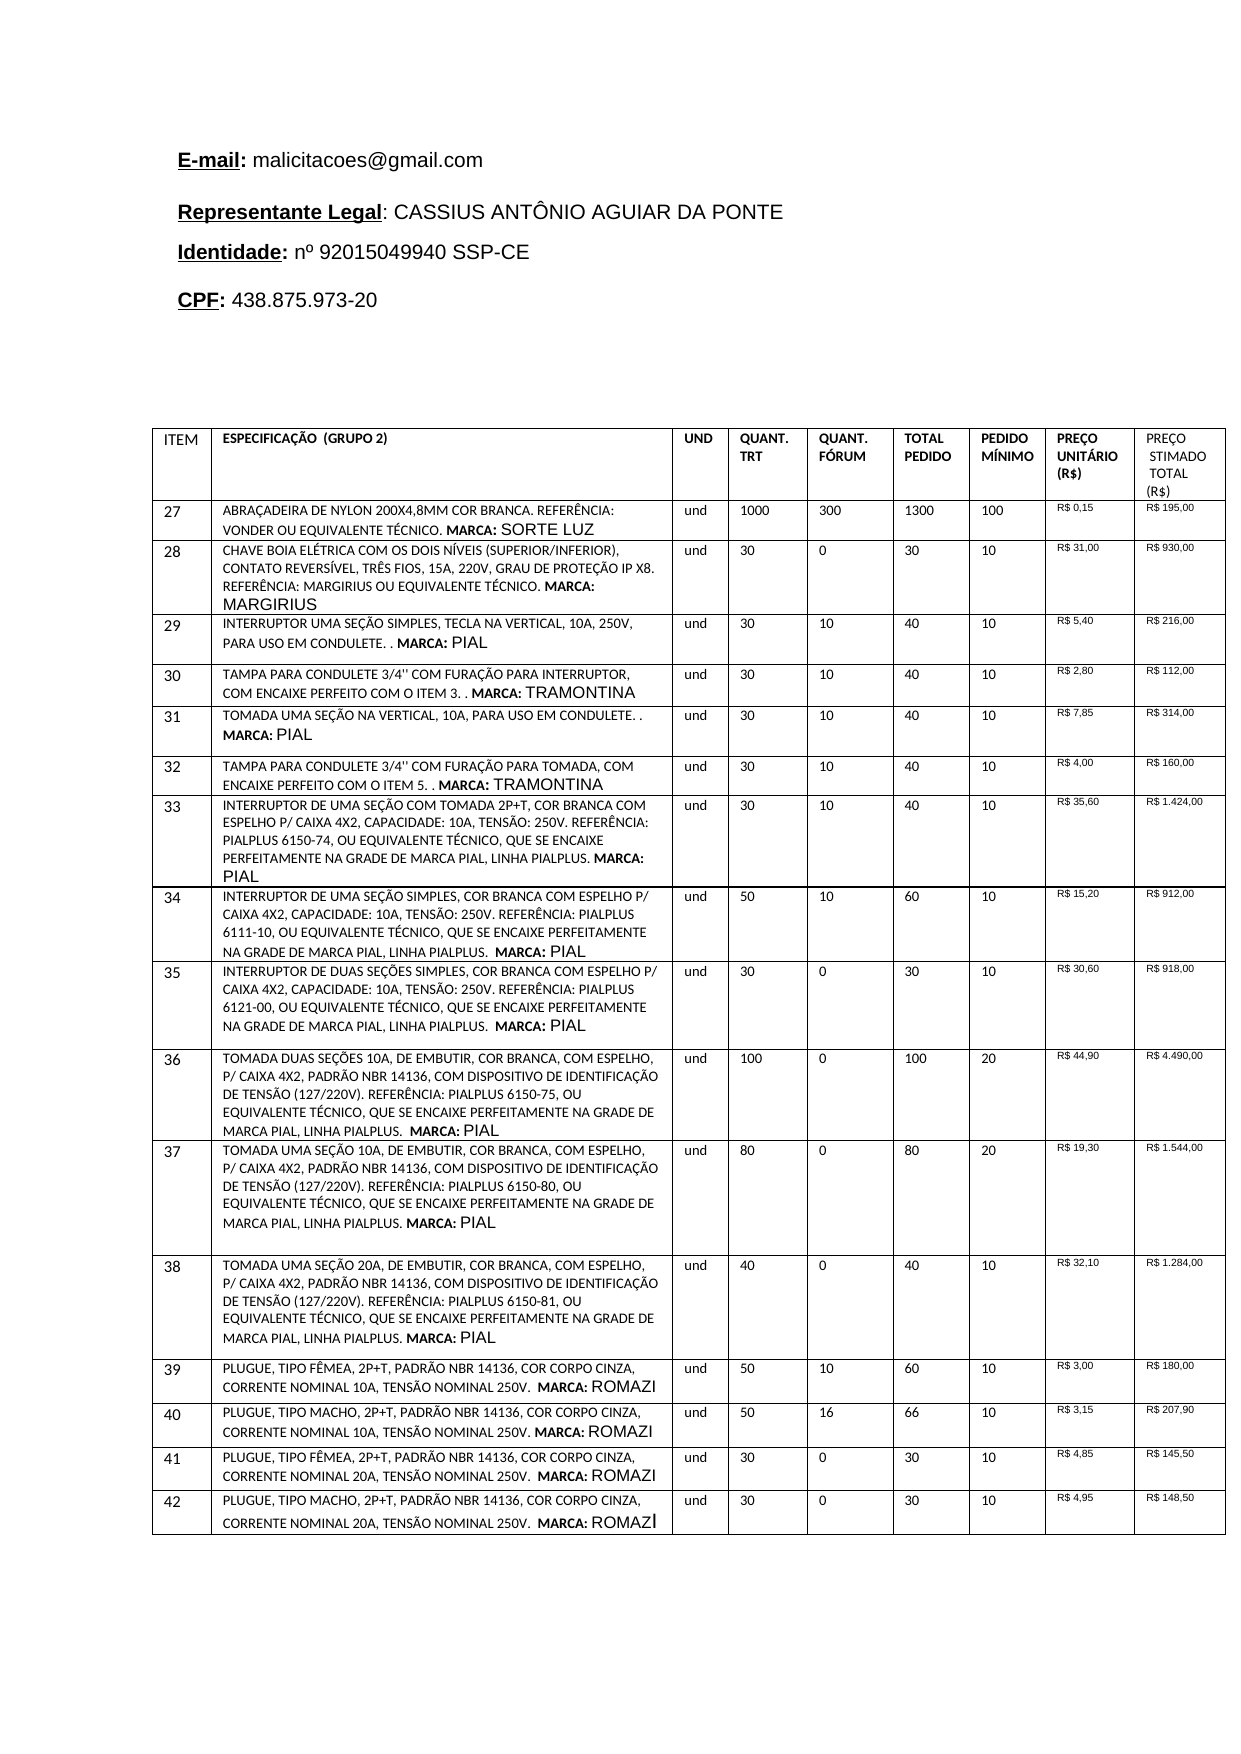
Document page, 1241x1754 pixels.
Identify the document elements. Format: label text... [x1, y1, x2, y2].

table_cell R$ 195,00 [1135, 501, 1225, 540]
table_cell 0 [808, 541, 893, 614]
table_cell 30 [729, 1491, 807, 1534]
table_cell 35 [153, 962, 211, 1048]
table_cell 0 [808, 1491, 893, 1534]
table_cell PLUGUE, TIPO FÊMEA, 2P+T, PADRÃO NBR 14136, COR CORPO CINZA, CORRENTE NOMINAL 10A, TENSÃO NOMINAL 250V. MARCA: ROMAZI [212, 1360, 672, 1403]
table_cell PLUGUE, TIPO FÊMEA, 2P+T, PADRÃO NBR 14136, COR CORPO CINZA, CORRENTE NOMINAL 20A, TENSÃO NOMINAL 250V. MARCA: ROMAZI [212, 1448, 672, 1490]
table_cell R$ 4,85 [1046, 1448, 1134, 1490]
table_cell 10 [970, 665, 1045, 706]
table_cell 30 [729, 796, 807, 886]
table_cell 27 [153, 501, 211, 540]
table_header TOTAL PEDIDO [894, 429, 969, 500]
table_cell 30 [729, 757, 807, 795]
table_cell 10 [808, 615, 893, 664]
table_cell 0 [808, 1448, 893, 1490]
table_cell 50 [729, 1404, 807, 1447]
text Identidade: nº 92015049940 SSP-CE [177, 240, 1063, 264]
table_cell 10 [808, 757, 893, 795]
table_cell 40 [894, 665, 969, 706]
table_cell R$ 918,00 [1135, 962, 1225, 1048]
table_cell R$ 0,15 [1046, 501, 1134, 540]
table_cell R$ 30,60 [1046, 962, 1134, 1048]
table_cell 40 [894, 796, 969, 886]
table_cell R$ 145,50 [1135, 1448, 1225, 1490]
table_cell 30 [894, 1491, 969, 1534]
table_cell 10 [970, 1491, 1045, 1534]
table_cell 30 [729, 1448, 807, 1490]
table_cell 20 [970, 1050, 1045, 1140]
table_cell R$ 1.424,00 [1135, 796, 1225, 886]
table_cell 40 [894, 707, 969, 756]
table_cell 30 [729, 707, 807, 756]
table_cell 29 [153, 615, 211, 664]
table_cell und [673, 665, 728, 706]
table_cell 60 [894, 1360, 969, 1403]
text Representante Legal: CASSIUS ANTÔNIO AGUIAR DA PONTE [177, 200, 1063, 224]
table_cell R$ 35,60 [1046, 796, 1134, 886]
table_cell 32 [153, 757, 211, 795]
table_cell R$ 32,10 [1046, 1256, 1134, 1358]
table_header UND [673, 429, 728, 500]
table_cell 80 [729, 1141, 807, 1255]
table_cell 39 [153, 1360, 211, 1403]
table_cell 40 [729, 1256, 807, 1358]
table_cell und [673, 615, 728, 664]
table_cell TAMPA PARA CONDULETE 3/4'' COM FURAÇÃO PARA TOMADA, COM ENCAIXE PERFEITO COM O ITEM 5. . MARCA: TRAMONTINA [212, 757, 672, 795]
table_cell und [673, 541, 728, 614]
table_cell 30 [729, 962, 807, 1048]
table_cell R$ 19,30 [1046, 1141, 1134, 1255]
table_cell und [673, 1141, 728, 1255]
table_cell R$ 112,00 [1135, 665, 1225, 706]
table_header ESPECIFICAÇÃO (GRUPO 2) [212, 429, 672, 500]
table_cell 40 [894, 1256, 969, 1358]
table_cell PLUGUE, TIPO MACHO, 2P+T, PADRÃO NBR 14136, COR CORPO CINZA, CORRENTE NOMINAL 10A, TENSÃO NOMINAL 250V. MARCA: ROMAZI [212, 1404, 672, 1447]
table_cell 16 [808, 1404, 893, 1447]
table_cell 30 [153, 665, 211, 706]
table_cell und [673, 707, 728, 756]
table_cell 66 [894, 1404, 969, 1447]
table_header PREÇO STIMADO TOTAL (R$) [1135, 429, 1225, 500]
table_cell INTERRUPTOR DE UMA SEÇÃO SIMPLES, COR BRANCA COM ESPELHO P/ CAIXA 4X2, CAPACIDADE: 10A, TENSÃO: 250V. REFERÊNCIA: PIALPLUS 6111-10, OU EQUIVALENTE TÉCNICO, QUE SE ENCAIXE PERFEITAMENTE NA GRADE DE MARCA PIAL, LINHA PIALPLUS. MARCA: PIAL [212, 888, 672, 961]
text E-mail: malicitacoes@gmail.com [177, 148, 1063, 172]
table_cell 36 [153, 1050, 211, 1140]
table_cell 80 [894, 1141, 969, 1255]
table_cell und [673, 1404, 728, 1447]
table_cell R$ 44,90 [1046, 1050, 1134, 1140]
table_cell 0 [808, 1050, 893, 1140]
table_cell 30 [729, 665, 807, 706]
table_cell R$ 207,90 [1135, 1404, 1225, 1447]
table_cell R$ 1.284,00 [1135, 1256, 1225, 1358]
table_cell 41 [153, 1448, 211, 1490]
table_cell 300 [808, 501, 893, 540]
table_cell INTERRUPTOR UMA SEÇÃO SIMPLES, TECLA NA VERTICAL, 10A, 250V, PARA USO EM CONDULETE. . MARCA: PIAL [212, 615, 672, 664]
table_cell TOMADA UMA SEÇÃO NA VERTICAL, 10A, PARA USO EM CONDULETE. . MARCA: PIAL [212, 707, 672, 756]
table_cell R$ 15,20 [1046, 888, 1134, 961]
table_cell und [673, 888, 728, 961]
text CPF: 438.875.973-20 [177, 288, 1063, 312]
table_cell 50 [729, 1360, 807, 1403]
table_cell R$ 3,00 [1046, 1360, 1134, 1403]
table_cell R$ 160,00 [1135, 757, 1225, 795]
table_cell und [673, 501, 728, 540]
table_cell PLUGUE, TIPO MACHO, 2P+T, PADRÃO NBR 14136, COR CORPO CINZA, CORRENTE NOMINAL 20A, TENSÃO NOMINAL 250V. MARCA: ROMAZI [212, 1491, 672, 1534]
table_cell R$ 4,00 [1046, 757, 1134, 795]
table_cell 10 [970, 541, 1045, 614]
table_cell R$ 180,00 [1135, 1360, 1225, 1403]
table_cell 10 [970, 757, 1045, 795]
table_cell 31 [153, 707, 211, 756]
table_header QUANT. FÓRUM [808, 429, 893, 500]
table_cell 10 [970, 796, 1045, 886]
table_cell INTERRUPTOR DE UMA SEÇÃO COM TOMADA 2P+T, COR BRANCA COM ESPELHO P/ CAIXA 4X2, CAPACIDADE: 10A, TENSÃO: 250V. REFERÊNCIA: PIALPLUS 6150-74, OU EQUIVALENTE TÉCNICO, QUE SE ENCAIXE PERFEITAMENTE NA GRADE DE MARCA PIAL, LINHA PIALPLUS. MARCA: PIAL [212, 796, 672, 886]
table_cell 10 [970, 1448, 1045, 1490]
table_cell und [673, 1050, 728, 1140]
table_header QUANT. TRT [729, 429, 807, 500]
table_cell 1000 [729, 501, 807, 540]
table_cell R$ 4,95 [1046, 1491, 1134, 1534]
table_cell und [673, 757, 728, 795]
table_cell R$ 1.544,00 [1135, 1141, 1225, 1255]
table_cell 60 [894, 888, 969, 961]
table_cell R$ 2,80 [1046, 665, 1134, 706]
table_cell 0 [808, 1141, 893, 1255]
table_cell R$ 216,00 [1135, 615, 1225, 664]
table_cell 40 [153, 1404, 211, 1447]
table_cell R$ 3,15 [1046, 1404, 1134, 1447]
table_cell 20 [970, 1141, 1045, 1255]
table_cell und [673, 1448, 728, 1490]
table_cell CHAVE BOIA ELÉTRICA COM OS DOIS NÍVEIS (SUPERIOR/INFERIOR), CONTATO REVERSÍVEL, TRÊS FIOS, 15A, 220V, GRAU DE PROTEÇÃO IP X8. REFERÊNCIA: MARGIRIUS OU EQUIVALENTE TÉCNICO. MARCA: MARGIRIUS [212, 541, 672, 614]
table_cell 30 [729, 541, 807, 614]
table_cell 10 [970, 888, 1045, 961]
table_cell 30 [894, 962, 969, 1048]
table_cell 38 [153, 1256, 211, 1358]
table_cell und [673, 796, 728, 886]
table_cell 10 [970, 1256, 1045, 1358]
table_cell ABRAÇADEIRA DE NYLON 200X4,8MM COR BRANCA. REFERÊNCIA: VONDER OU EQUIVALENTE TÉCNICO. MARCA: SORTE LUZ [212, 501, 672, 540]
table_cell 10 [808, 796, 893, 886]
table_cell und [673, 1491, 728, 1534]
table_cell R$ 4.490,00 [1135, 1050, 1225, 1140]
table_cell 100 [970, 501, 1045, 540]
table_cell 33 [153, 796, 211, 886]
table_cell 0 [808, 962, 893, 1048]
table_cell R$ 912,00 [1135, 888, 1225, 961]
table_cell 30 [729, 615, 807, 664]
table_cell TAMPA PARA CONDULETE 3/4'' COM FURAÇÃO PARA INTERRUPTOR, COM ENCAIXE PERFEITO COM O ITEM 3. . MARCA: TRAMONTINA [212, 665, 672, 706]
table_cell 40 [894, 615, 969, 664]
table_cell 10 [808, 665, 893, 706]
table_cell 100 [894, 1050, 969, 1140]
table_cell 10 [970, 615, 1045, 664]
table_cell R$ 314,00 [1135, 707, 1225, 756]
table_header PEDIDO MÍNIMO [970, 429, 1045, 500]
table_cell 37 [153, 1141, 211, 1255]
table_cell und [673, 1360, 728, 1403]
table_cell 10 [970, 707, 1045, 756]
table_cell 10 [808, 888, 893, 961]
table_cell R$ 930,00 [1135, 541, 1225, 614]
table_cell 10 [970, 1404, 1045, 1447]
table_cell 10 [808, 1360, 893, 1403]
table_cell und [673, 962, 728, 1048]
table_cell 30 [894, 541, 969, 614]
table_cell 50 [729, 888, 807, 961]
table_cell 0 [808, 1256, 893, 1358]
table_cell und [673, 1256, 728, 1358]
table_cell TOMADA UMA SEÇÃO 10A, DE EMBUTIR, COR BRANCA, COM ESPELHO, P/ CAIXA 4X2, PADRÃO NBR 14136, COM DISPOSITIVO DE IDENTIFICAÇÃO DE TENSÃO (127/220V). REFERÊNCIA: PIALPLUS 6150-80, OU EQUIVALENTE TÉCNICO, QUE SE ENCAIXE PERFEITAMENTE NA GRADE DE MARCA PIAL, LINHA PIALPLUS. MARCA: PIAL [212, 1141, 672, 1255]
table_cell R$ 31,00 [1046, 541, 1134, 614]
table_cell TOMADA DUAS SEÇÕES 10A, DE EMBUTIR, COR BRANCA, COM ESPELHO, P/ CAIXA 4X2, PADRÃO NBR 14136, COM DISPOSITIVO DE IDENTIFICAÇÃO DE TENSÃO (127/220V). REFERÊNCIA: PIALPLUS 6150-75, OU EQUIVALENTE TÉCNICO, QUE SE ENCAIXE PERFEITAMENTE NA GRADE DE MARCA PIAL, LINHA PIALPLUS. MARCA: PIAL [212, 1050, 672, 1140]
table_cell 42 [153, 1491, 211, 1534]
table_cell INTERRUPTOR DE DUAS SEÇÕES SIMPLES, COR BRANCA COM ESPELHO P/ CAIXA 4X2, CAPACIDADE: 10A, TENSÃO: 250V. REFERÊNCIA: PIALPLUS 6121-00, OU EQUIVALENTE TÉCNICO, QUE SE ENCAIXE PERFEITAMENTE NA GRADE DE MARCA PIAL, LINHA PIALPLUS. MARCA: PIAL [212, 962, 672, 1048]
table_cell R$ 148,50 [1135, 1491, 1225, 1534]
table_cell TOMADA UMA SEÇÃO 20A, DE EMBUTIR, COR BRANCA, COM ESPELHO, P/ CAIXA 4X2, PADRÃO NBR 14136, COM DISPOSITIVO DE IDENTIFICAÇÃO DE TENSÃO (127/220V). REFERÊNCIA: PIALPLUS 6150-81, OU EQUIVALENTE TÉCNICO, QUE SE ENCAIXE PERFEITAMENTE NA GRADE DE MARCA PIAL, LINHA PIALPLUS. MARCA: PIAL [212, 1256, 672, 1358]
table_cell 10 [808, 707, 893, 756]
table_cell 30 [894, 1448, 969, 1490]
table_cell 34 [153, 888, 211, 961]
table_cell 28 [153, 541, 211, 614]
table_cell R$ 7,85 [1046, 707, 1134, 756]
table_cell 40 [894, 757, 969, 795]
table_cell R$ 5,40 [1046, 615, 1134, 664]
table_cell 1300 [894, 501, 969, 540]
table_cell 10 [970, 962, 1045, 1048]
table_cell 100 [729, 1050, 807, 1140]
table_cell 10 [970, 1360, 1045, 1403]
table_header ITEM [153, 429, 211, 500]
table_header PREÇO UNITÁRIO (R$) [1046, 429, 1134, 500]
